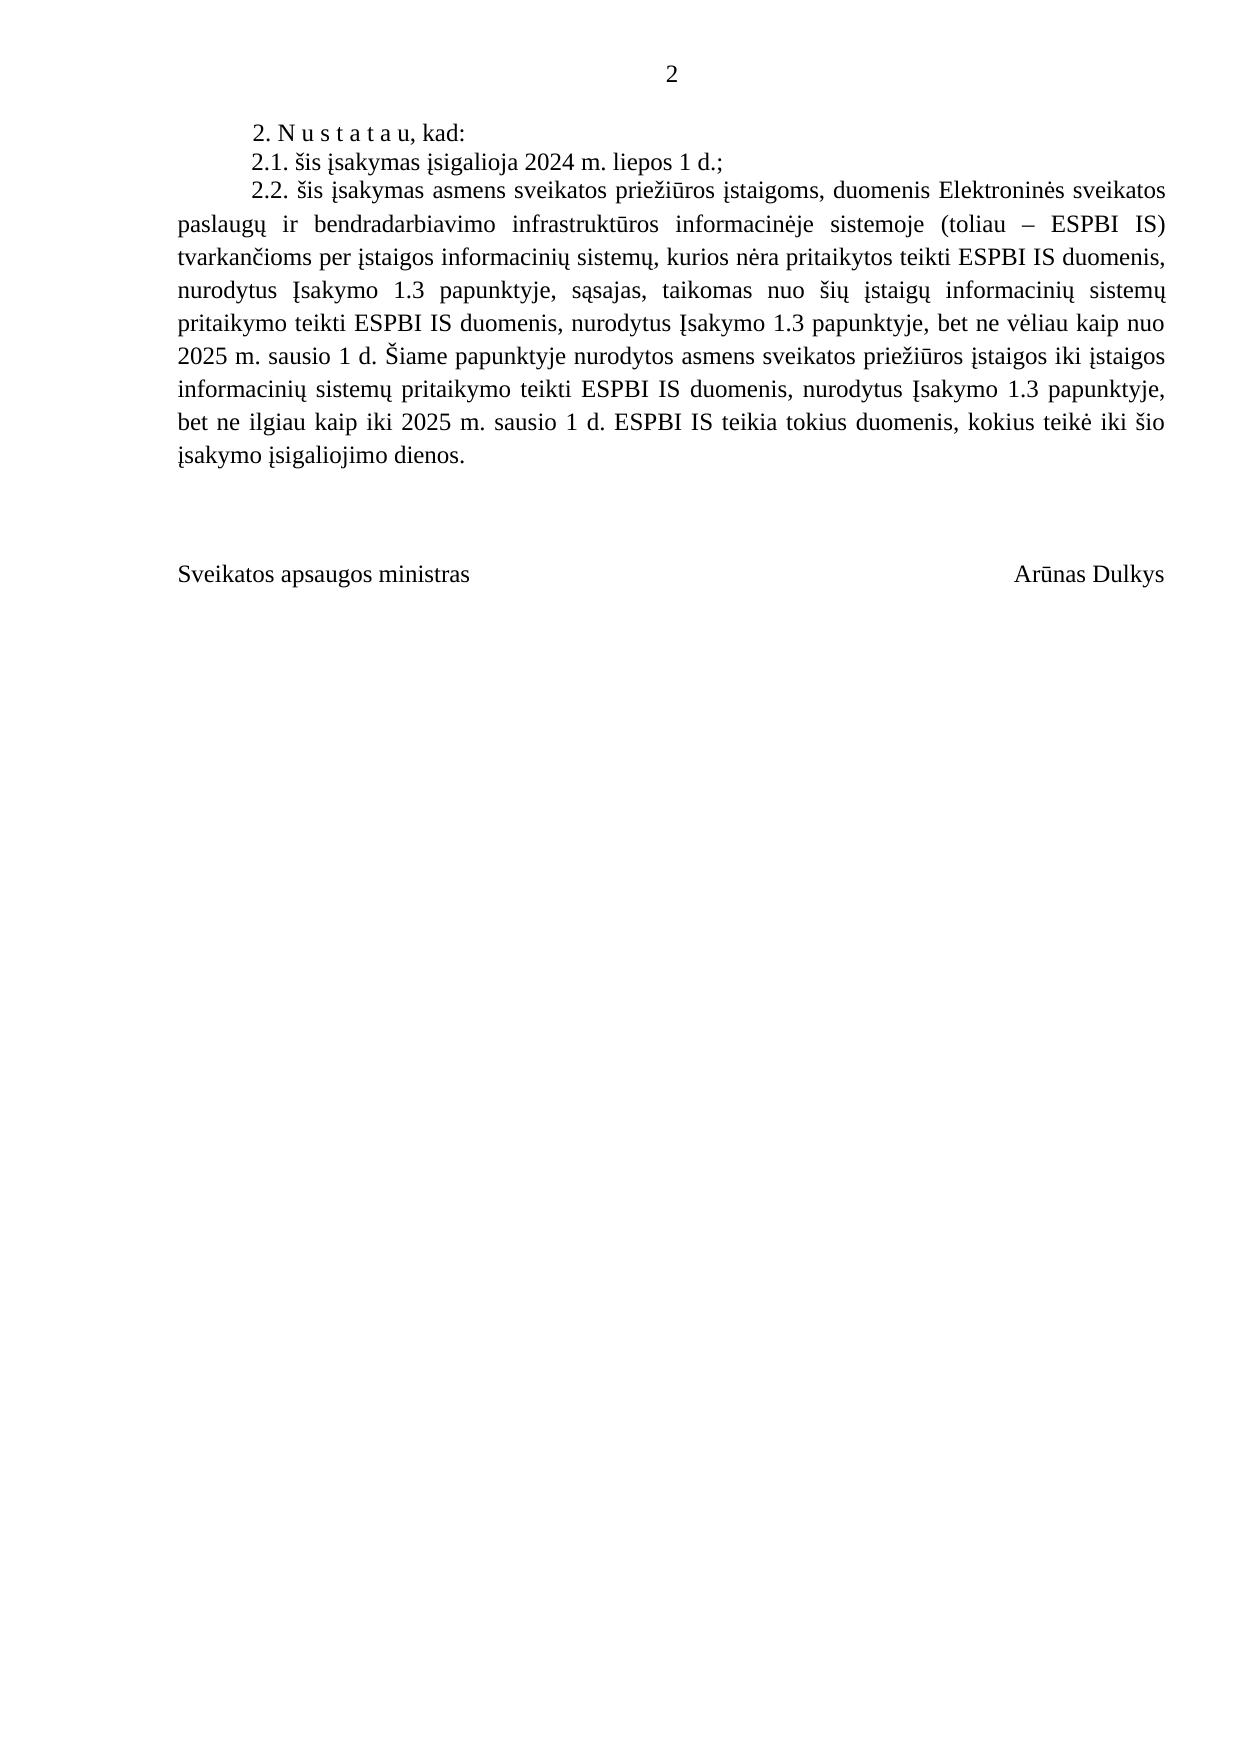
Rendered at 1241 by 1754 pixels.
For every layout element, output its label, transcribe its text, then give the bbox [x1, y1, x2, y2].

text 2. N u s t a t a u, kad: [177, 118, 1167, 147]
text 2.1. šis įsakymas įsigalioja 2024 m. liepos 1 d.; [177, 147, 1167, 176]
text Sveikatos apsaugos ministras Arūnas Dulkys [177, 559, 1167, 588]
text 2.2. šis įsakymas asmens sveikatos priežiūros įstaigoms, duomenis Elektroninės sveikatos paslaugų ir bendradarbiavimo infrastruktūros informacinėje sistemoje (toliau – ESPBI IS) tvarkančioms per įstaigos informacinių sistemų, kurios nėra pritaikytos teikti ESPBI IS duomenis, nurodytus Įsakymo 1.3 papunktyje, sąsajas, taikomas nuo šių įstaigų informacinių sistemų pritaikymo teikti ESPBI IS duomenis, nurodytus Įsakymo 1.3 papunktyje, bet ne vėliau kaip nuo 2025 m. sausio 1 d. Šiame papunktyje nurodytos asmens sveikatos priežiūros įstaigos iki įstaigos informacinių sistemų pritaikymo teikti ESPBI IS duomenis, nurodytus Įsakymo 1.3 papunktyje, bet ne ilgiau kaip iki 2025 m. sausio 1 d. ESPBI IS teikia tokius duomenis, kokius teikė iki šio įsakymo įsigaliojimo dienos. [177, 176, 1167, 468]
